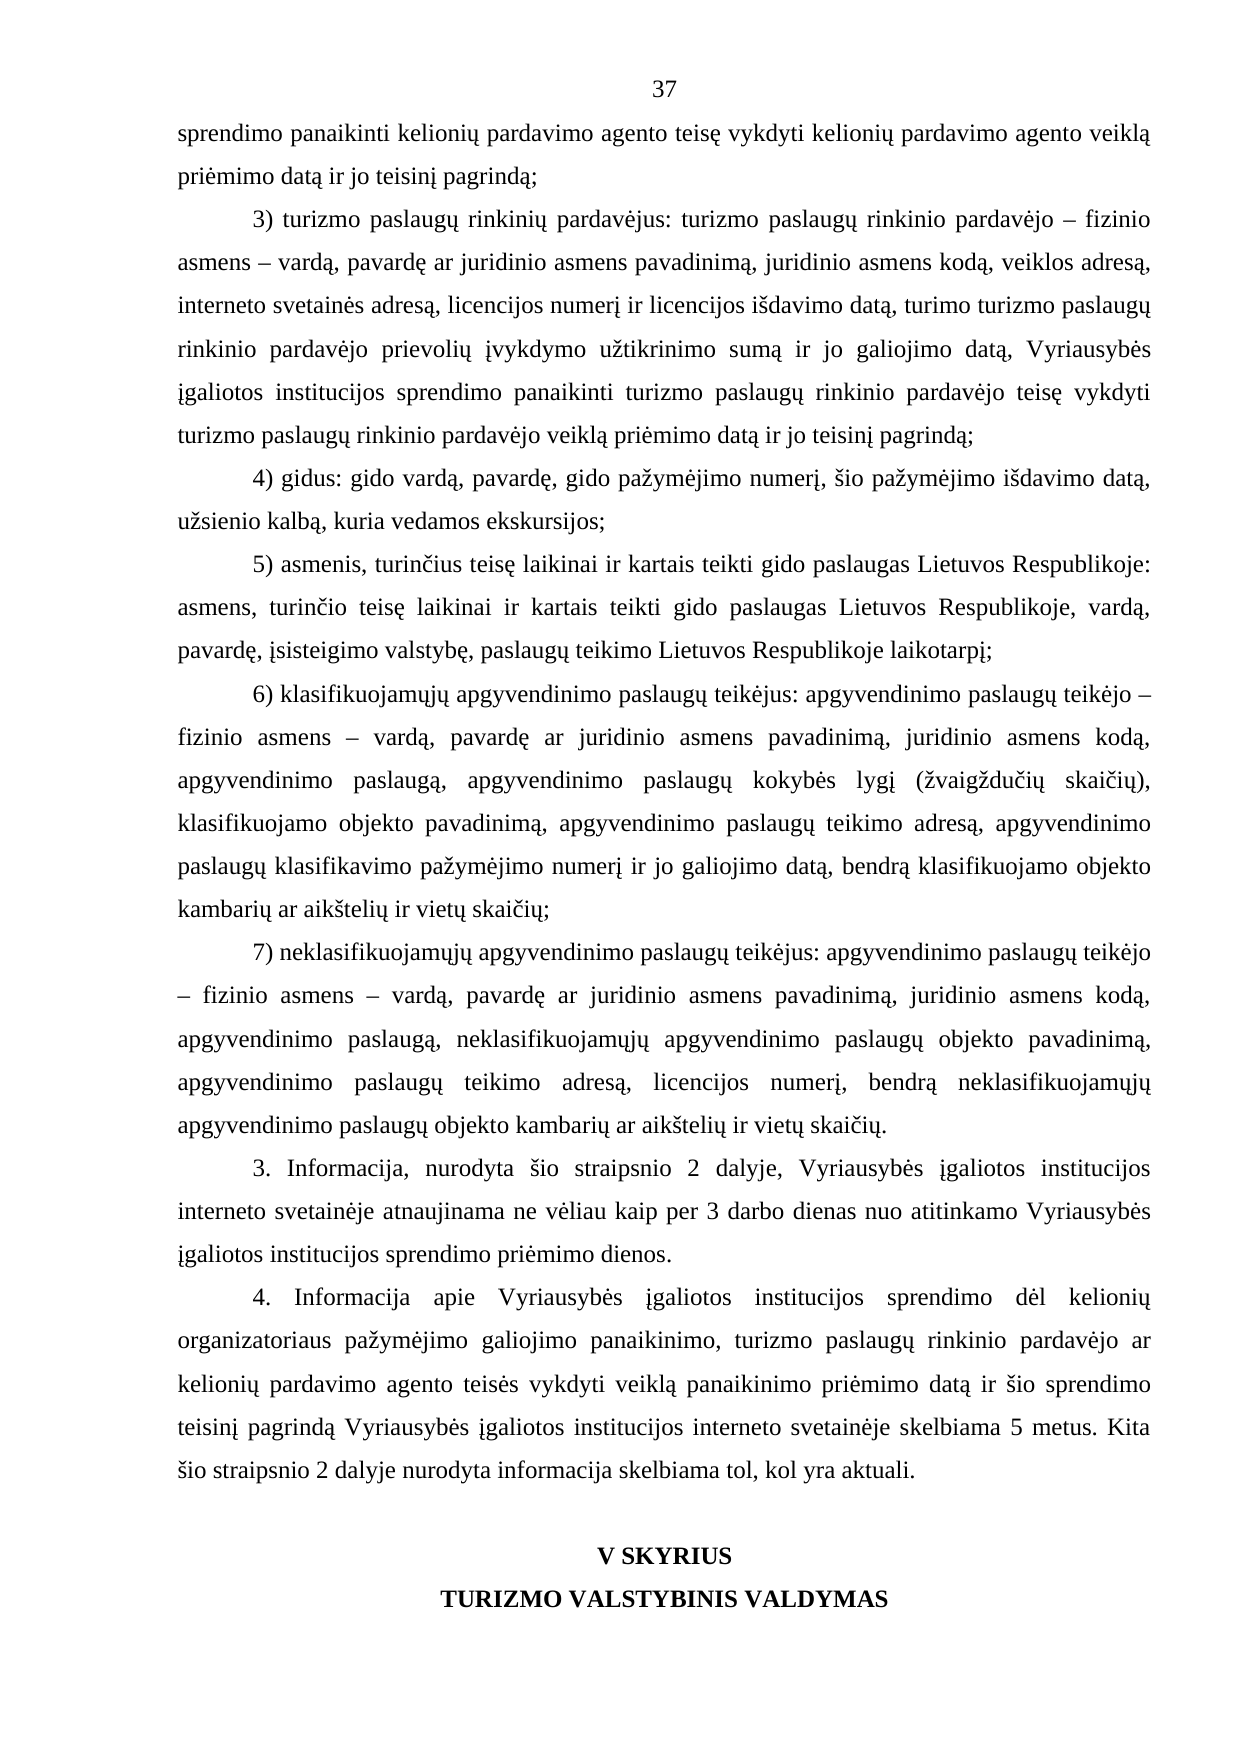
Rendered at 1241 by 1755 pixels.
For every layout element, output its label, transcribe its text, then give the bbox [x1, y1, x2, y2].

text 3. Informacija, nurodyta šio straipsnio 2 dalyje, Vyriausybės įgaliotos institucijos interneto svetainėje atnaujinama ne vėliau kaip per 3 darbo dienas nuo atitinkamo Vyriausybės įgaliotos institucijos sprendimo priėmimo dienos. [177, 1153, 1152, 1268]
text 7) neklasifikuojamųjų apgyvendinimo paslaugų teikėjus: apgyvendinimo paslaugų teikėjo – fizinio asmens – vardą, pavardę ar juridinio asmens pavadinimą, juridinio asmens kodą, apgyvendinimo paslaugą, neklasifikuojamųjų apgyvendinimo paslaugų objekto pavadinimą, apgyvendinimo paslaugų teikimo adresą, licencijos numerį, bendrą neklasifikuojamųjų apgyvendinimo paslaugų objekto kambarių ar aikštelių ir vietų skaičių. [177, 937, 1152, 1139]
text V SKYRIUS [177, 1541, 1152, 1570]
text 4. Informacija apie Vyriausybės įgaliotos institucijos sprendimo dėl kelionių organizatoriaus pažymėjimo galiojimo panaikinimo, turizmo paslaugų rinkinio pardavėjo ar kelionių pardavimo agento teisės vykdyti veiklą panaikinimo priėmimo datą ir šio sprendimo teisinį pagrindą Vyriausybės įgaliotos institucijos interneto svetainėje skelbiama 5 metus. Kita šio straipsnio 2 dalyje nurodyta informacija skelbiama tol, kol yra aktuali. [177, 1282, 1152, 1484]
text 5) asmenis, turinčius teisę laikinai ir kartais teikti gido paslaugas Lietuvos Respublikoje: asmens, turinčio teisę laikinai ir kartais teikti gido paslaugas Lietuvos Respublikoje, vardą, pavardę, įsisteigimo valstybę, paslaugų teikimo Lietuvos Respublikoje laikotarpį; [177, 549, 1152, 664]
text 4) gidus: gido vardą, pavardę, gido pažymėjimo numerį, šio pažymėjimo išdavimo datą, užsienio kalbą, kuria vedamos ekskursijos; [177, 463, 1152, 535]
text sprendimo panaikinti kelionių pardavimo agento teisę vykdyti kelionių pardavimo agento veiklą priėmimo datą ir jo teisinį pagrindą; [177, 118, 1152, 190]
text 3) turizmo paslaugų rinkinių pardavėjus: turizmo paslaugų rinkinio pardavėjo – fizinio asmens – vardą, pavardę ar juridinio asmens pavadinimą, juridinio asmens kodą, veiklos adresą, interneto svetainės adresą, licencijos numerį ir licencijos išdavimo datą, turimo turizmo paslaugų rinkinio pardavėjo prievolių įvykdymo užtikrinimo sumą ir jo galiojimo datą, Vyriausybės įgaliotos institucijos sprendimo panaikinti turizmo paslaugų rinkinio pardavėjo teisę vykdyti turizmo paslaugų rinkinio pardavėjo veiklą priėmimo datą ir jo teisinį pagrindą; [177, 204, 1152, 449]
text TURIZMO VALSTYBINIS VALDYMAS [177, 1584, 1152, 1613]
text 6) klasifikuojamųjų apgyvendinimo paslaugų teikėjus: apgyvendinimo paslaugų teikėjo – fizinio asmens – vardą, pavardę ar juridinio asmens pavadinimą, juridinio asmens kodą, apgyvendinimo paslaugą, apgyvendinimo paslaugų kokybės lygį (žvaigždučių skaičių), klasifikuojamo objekto pavadinimą, apgyvendinimo paslaugų teikimo adresą, apgyvendinimo paslaugų klasifikavimo pažymėjimo numerį ir jo galiojimo datą, bendrą klasifikuojamo objekto kambarių ar aikštelių ir vietų skaičių; [177, 679, 1152, 923]
